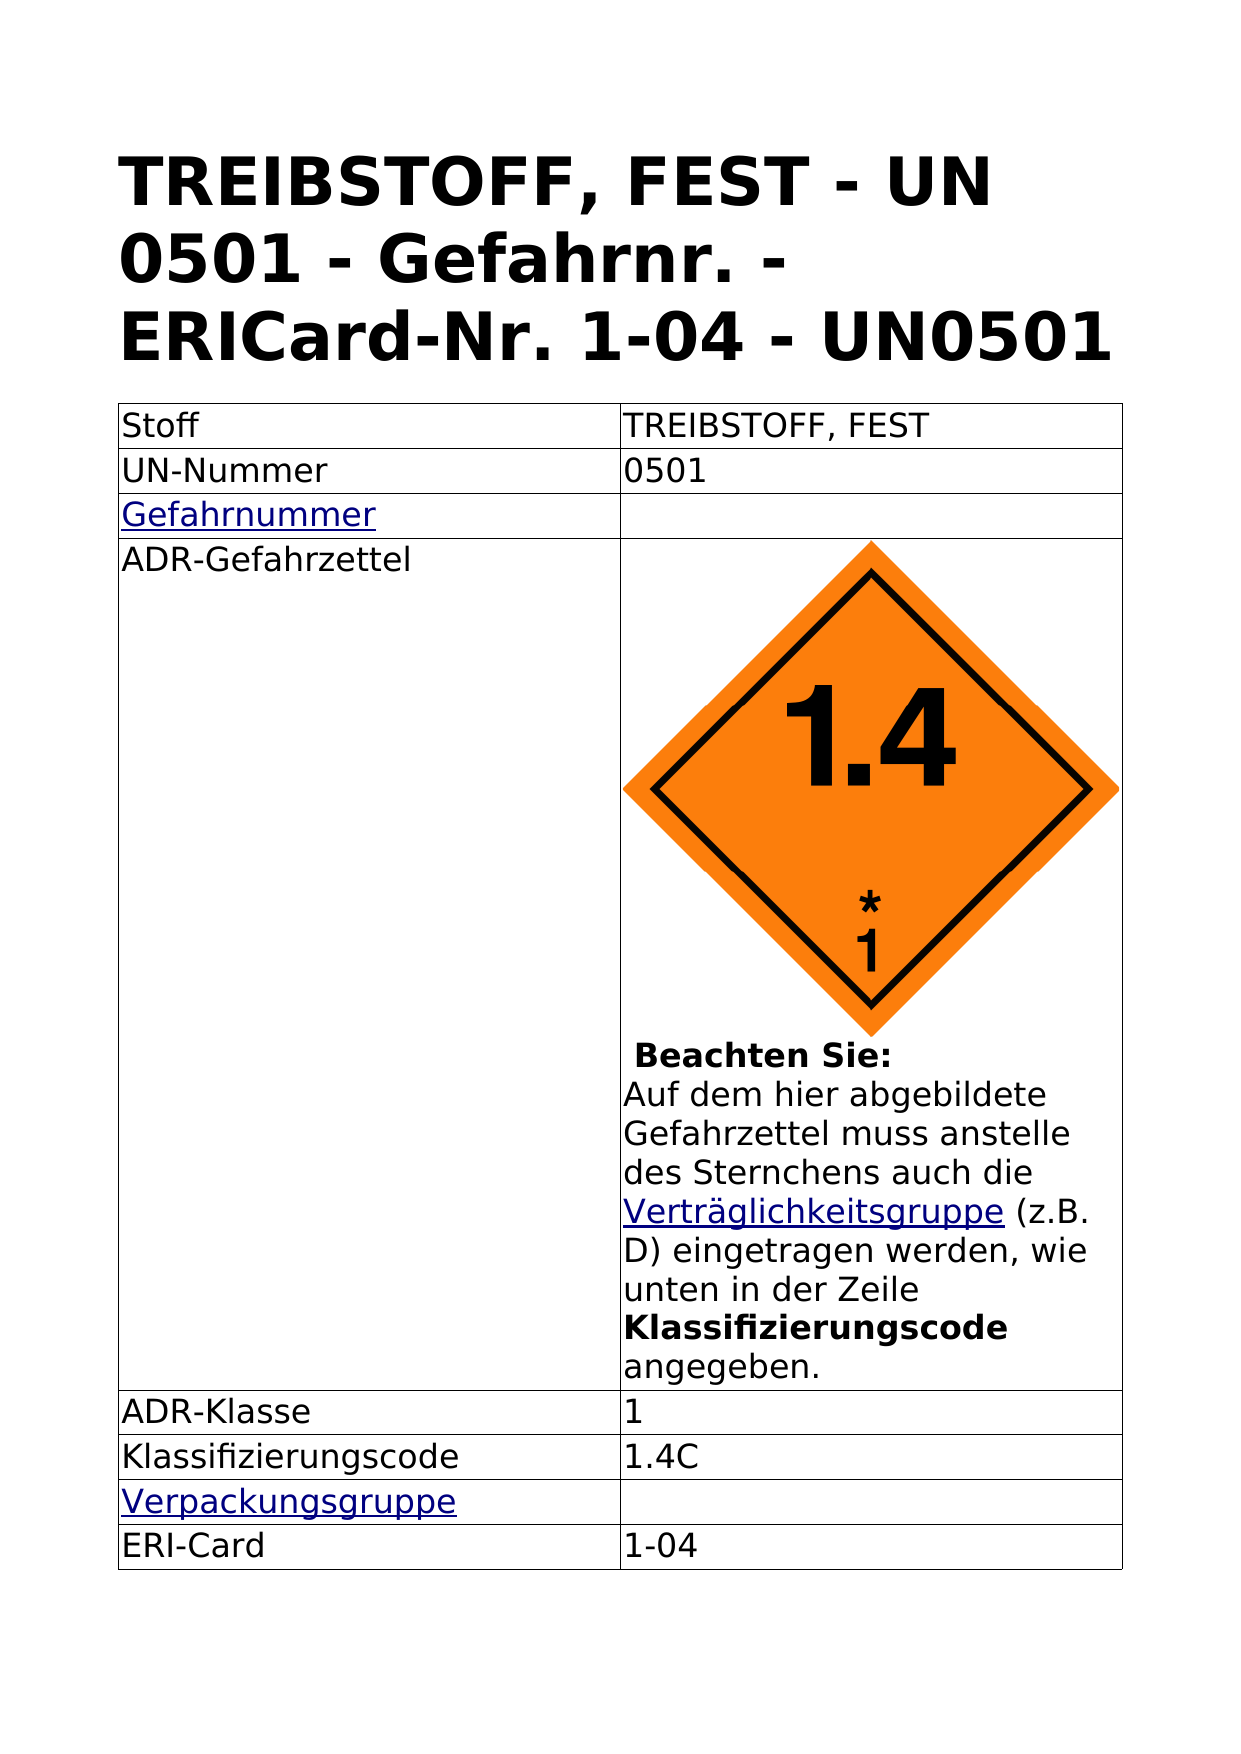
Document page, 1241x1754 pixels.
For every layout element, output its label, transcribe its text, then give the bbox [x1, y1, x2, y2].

table_cell 0501 [621, 449, 1122, 493]
table_cell Beachten Sie: Auf dem hier abgebildete Gefahrzettel muss anstelle des Sternchens auch die Verträglichkeitsgruppe (z.B. D) eingetragen werden, wie unten in der Zeile Klassifizierungscode angegeben. [621, 539, 1122, 1389]
table_header Stoff [119, 404, 620, 448]
table_cell Gefahrnummer [119, 494, 620, 538]
table_cell UN-Nummer [119, 449, 620, 493]
table_cell ADR-Klasse [119, 1391, 620, 1434]
subtitle TREIBSTOFF, FEST - UN 0501 - Gefahrnr. - ERICard-Nr. 1-04 - UN0501 [118, 143, 1122, 376]
table_cell Verpackungsgruppe [119, 1480, 620, 1524]
table_cell [621, 1480, 1122, 1524]
table_cell ADR-Gefahrzettel [119, 539, 620, 1389]
table_cell Klassifizierungscode [119, 1435, 620, 1479]
table_cell 1.4C [621, 1435, 1122, 1479]
table_cell ERI-Card [119, 1525, 620, 1569]
table_header TREIBSTOFF, FEST [621, 404, 1122, 448]
table_cell 1-04 [621, 1525, 1122, 1569]
table_cell 1 [621, 1391, 1122, 1434]
picture [622, 540, 1120, 1037]
table_cell [621, 494, 1122, 538]
